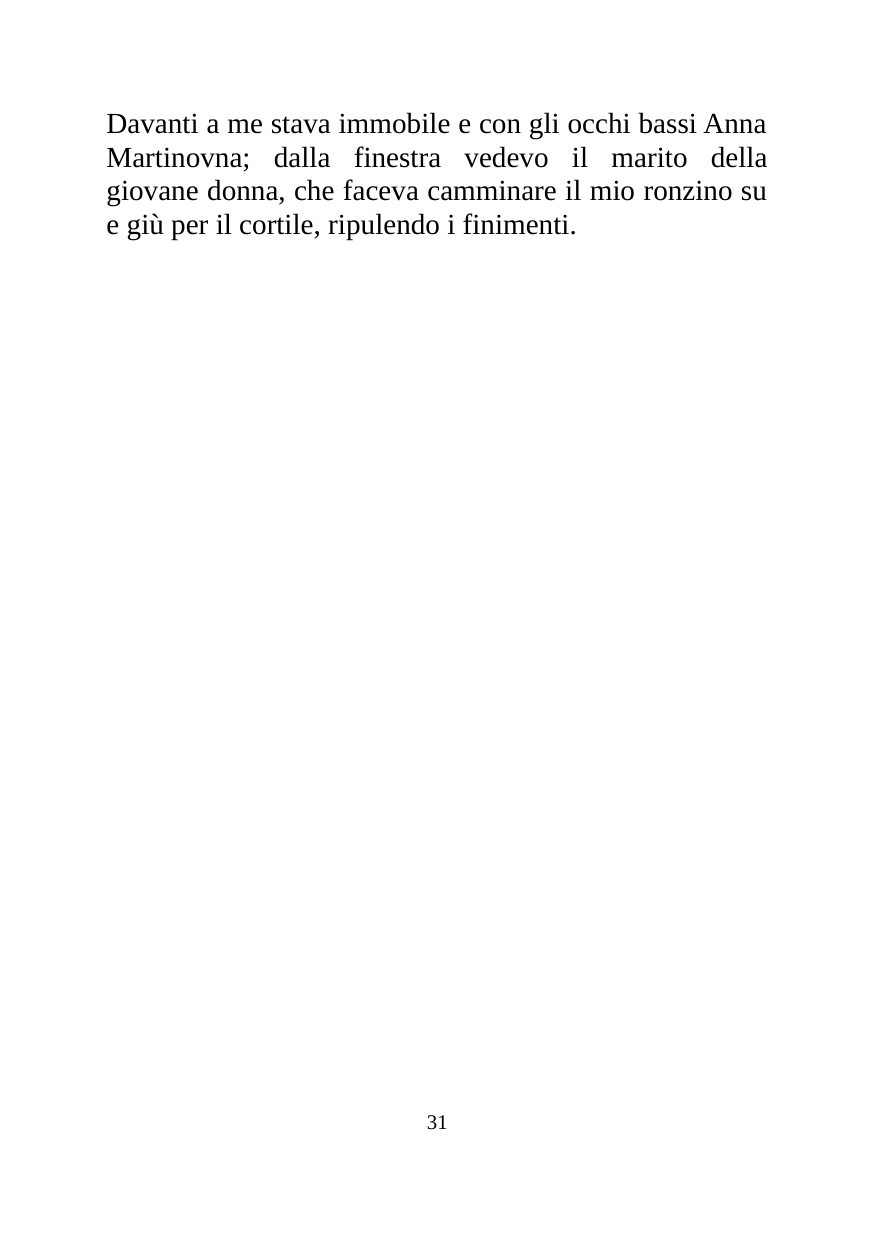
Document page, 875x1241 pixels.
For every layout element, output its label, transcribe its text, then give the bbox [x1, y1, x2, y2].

text Davanti a me stava immobile e con gli occhi bassi Anna Martinovna; dalla finestra vedevo il marito della giovane donna, che faceva camminare il mio ronzino su e giù per il cortile, ripulendo i finimenti. [106, 106, 768, 240]
